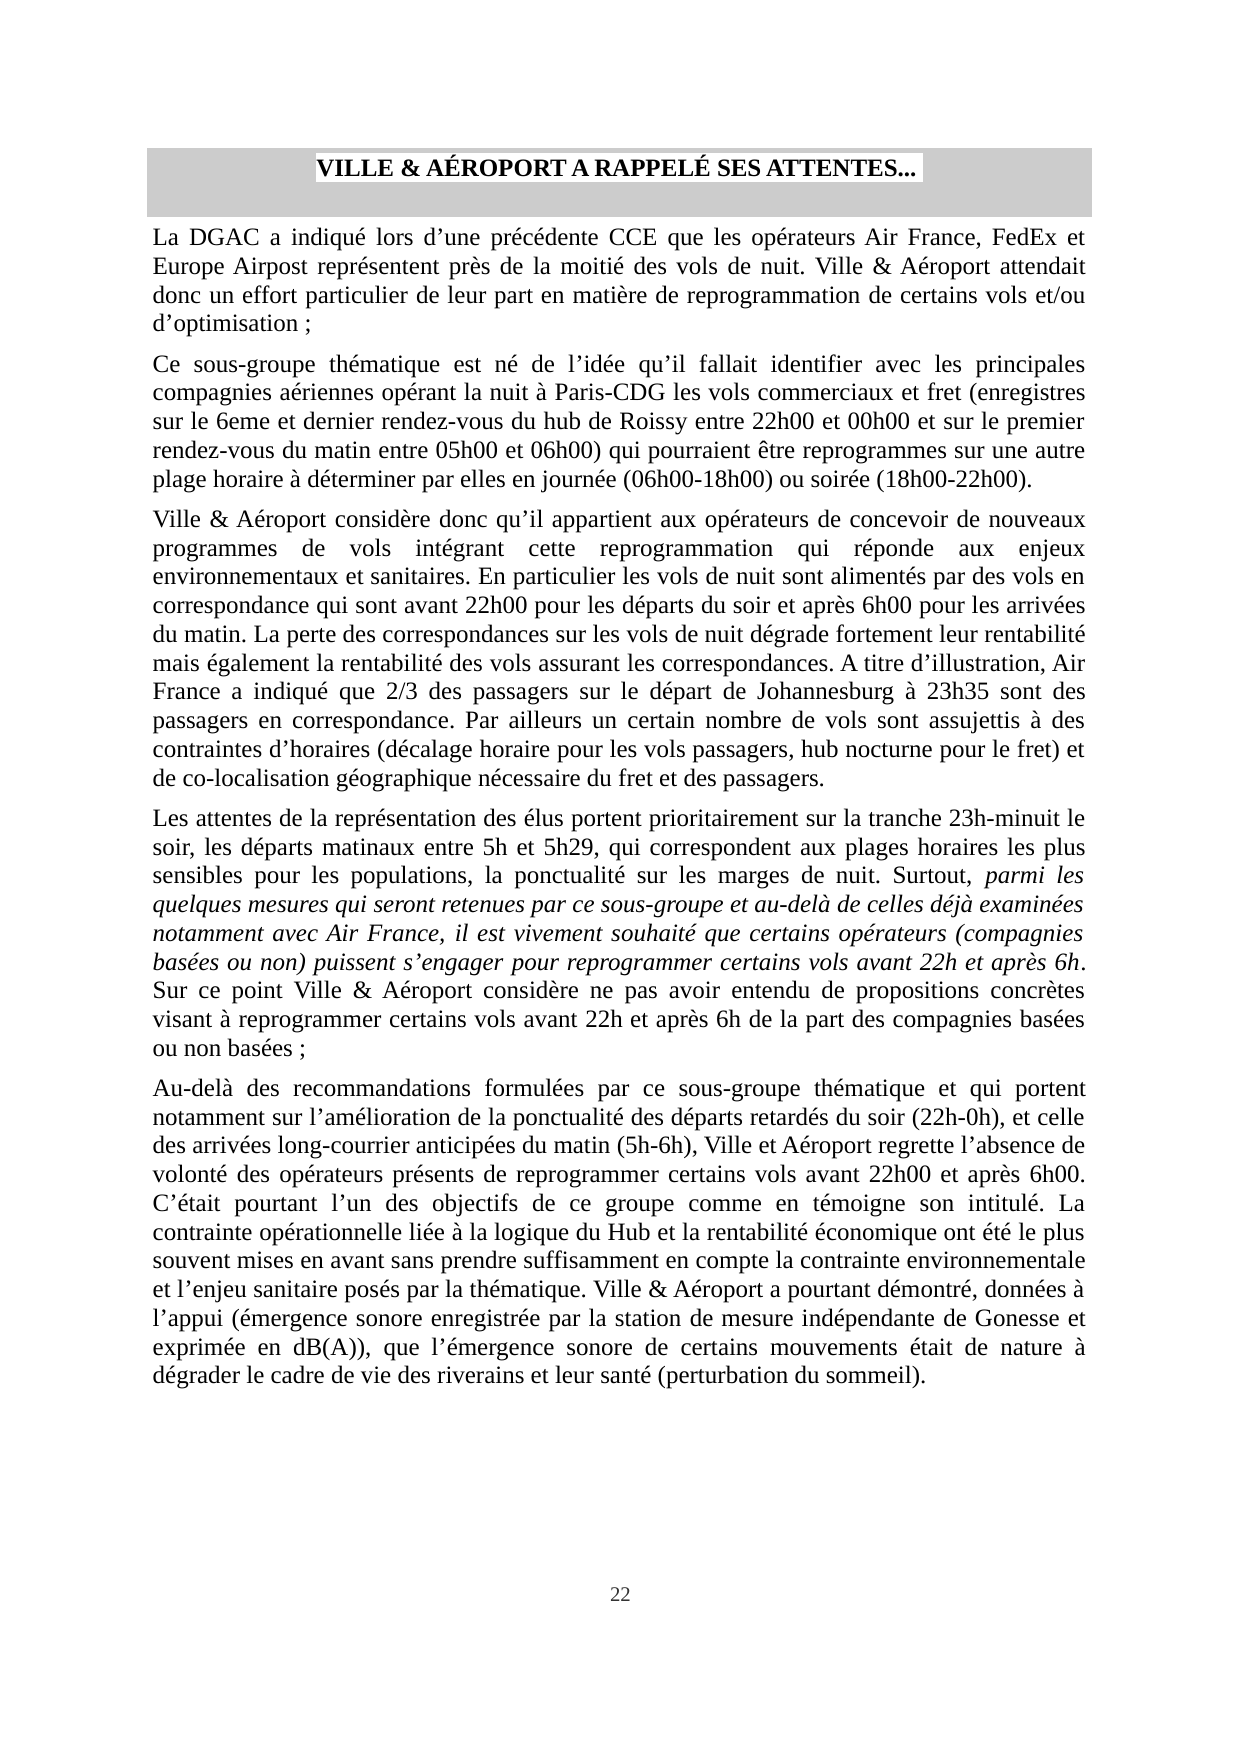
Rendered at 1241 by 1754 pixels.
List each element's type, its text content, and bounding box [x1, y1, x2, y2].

table_header VILLE & AÉROPORT A RAPPELÉ SES ATTENTES... [147, 148, 1092, 217]
table_cell La DGAC a indiqué lors d’une précédente CCE que les opérateurs Air France, FedEx et Europe Airpost représentent près de la moitié des vols de nuit. Ville & Aéroport attendait donc un effort particulier de leur part en matière de reprogrammation de certains vols et/ou d’optimisation ; [147, 217, 1092, 343]
table_cell Ce sous-groupe thématique est né de l’idée qu’il fallait identifier avec les principales compagnies aériennes opérant la nuit à Paris-CDG les vols commerciaux et fret (enregistres sur le 6eme et dernier rendez-vous du hub de Roissy entre 22h00 et 00h00 et sur le premier rendez-vous du matin entre 05h00 et 06h00) qui pourraient être reprogrammes sur une autre plage horaire à déterminer par elles en journée (06h00-18h00) ou soirée (18h00-22h00). [147, 343, 1092, 498]
table_cell Les attentes de la représentation des élus portent prioritairement sur la tranche 23h-minuit le soir, les départs matinaux entre 5h et 5h29, qui correspondent aux plages horaires les plus sensibles pour les populations, la ponctualité sur les marges de nuit. Surtout, parmi les quelques mesures qui seront retenues par ce sous-groupe et au-delà de celles déjà examinées notamment avec Air France, il est vivement souhaité que certains opérateurs (compagnies basées ou non) puissent s’engager pour reprogrammer certains vols avant 22h et après 6h. Sur ce point Ville & Aéroport considère ne pas avoir entendu de propositions concrètes visant à reprogrammer certains vols avant 22h et après 6h de la part des compagnies basées ou non basées ; [147, 797, 1092, 1067]
table_cell Au-delà des recommandations formulées par ce sous-groupe thématique et qui portent notamment sur l’amélioration de la ponctualité des départs retardés du soir (22h-0h), et celle des arrivées long-courrier anticipées du matin (5h-6h), Ville et Aéroport regrette l’absence de volonté des opérateurs présents de reprogrammer certains vols avant 22h00 et après 6h00. C’était pourtant l’un des objectifs de ce groupe comme en témoigne son intitulé. La contrainte opérationnelle liée à la logique du Hub et la rentabilité économique ont été le plus souvent mises en avant sans prendre suffisamment en compte la contrainte environnementale et l’enjeu sanitaire posés par la thématique. Ville & Aéroport a pourtant démontré, données à l’appui (émergence sonore enregistrée par la station de mesure indépendante de Gonesse et exprimée en dB(A)), que l’émergence sonore de certains mouvements était de nature à dégrader le cadre de vie des riverains et leur santé (perturbation du sommeil). [147, 1068, 1092, 1539]
table_cell Ville & Aéroport considère donc qu’il appartient aux opérateurs de concevoir de nouveaux programmes de vols intégrant cette reprogrammation qui réponde aux enjeux environnementaux et sanitaires. En particulier les vols de nuit sont alimentés par des vols en correspondance qui sont avant 22h00 pour les départs du soir et après 6h00 pour les arrivées du matin. La perte des correspondances sur les vols de nuit dégrade fortement leur rentabilité mais également la rentabilité des vols assurant les correspondances. A titre d’illustration, Air France a indiqué que 2/3 des passagers sur le départ de Johannesburg à 23h35 sont des passagers en correspondance. Par ailleurs un certain nombre de vols sont assujettis à des contraintes d’horaires (décalage horaire pour les vols passagers, hub nocturne pour le fret) et de co-localisation géographique nécessaire du fret et des passagers. [147, 498, 1092, 797]
